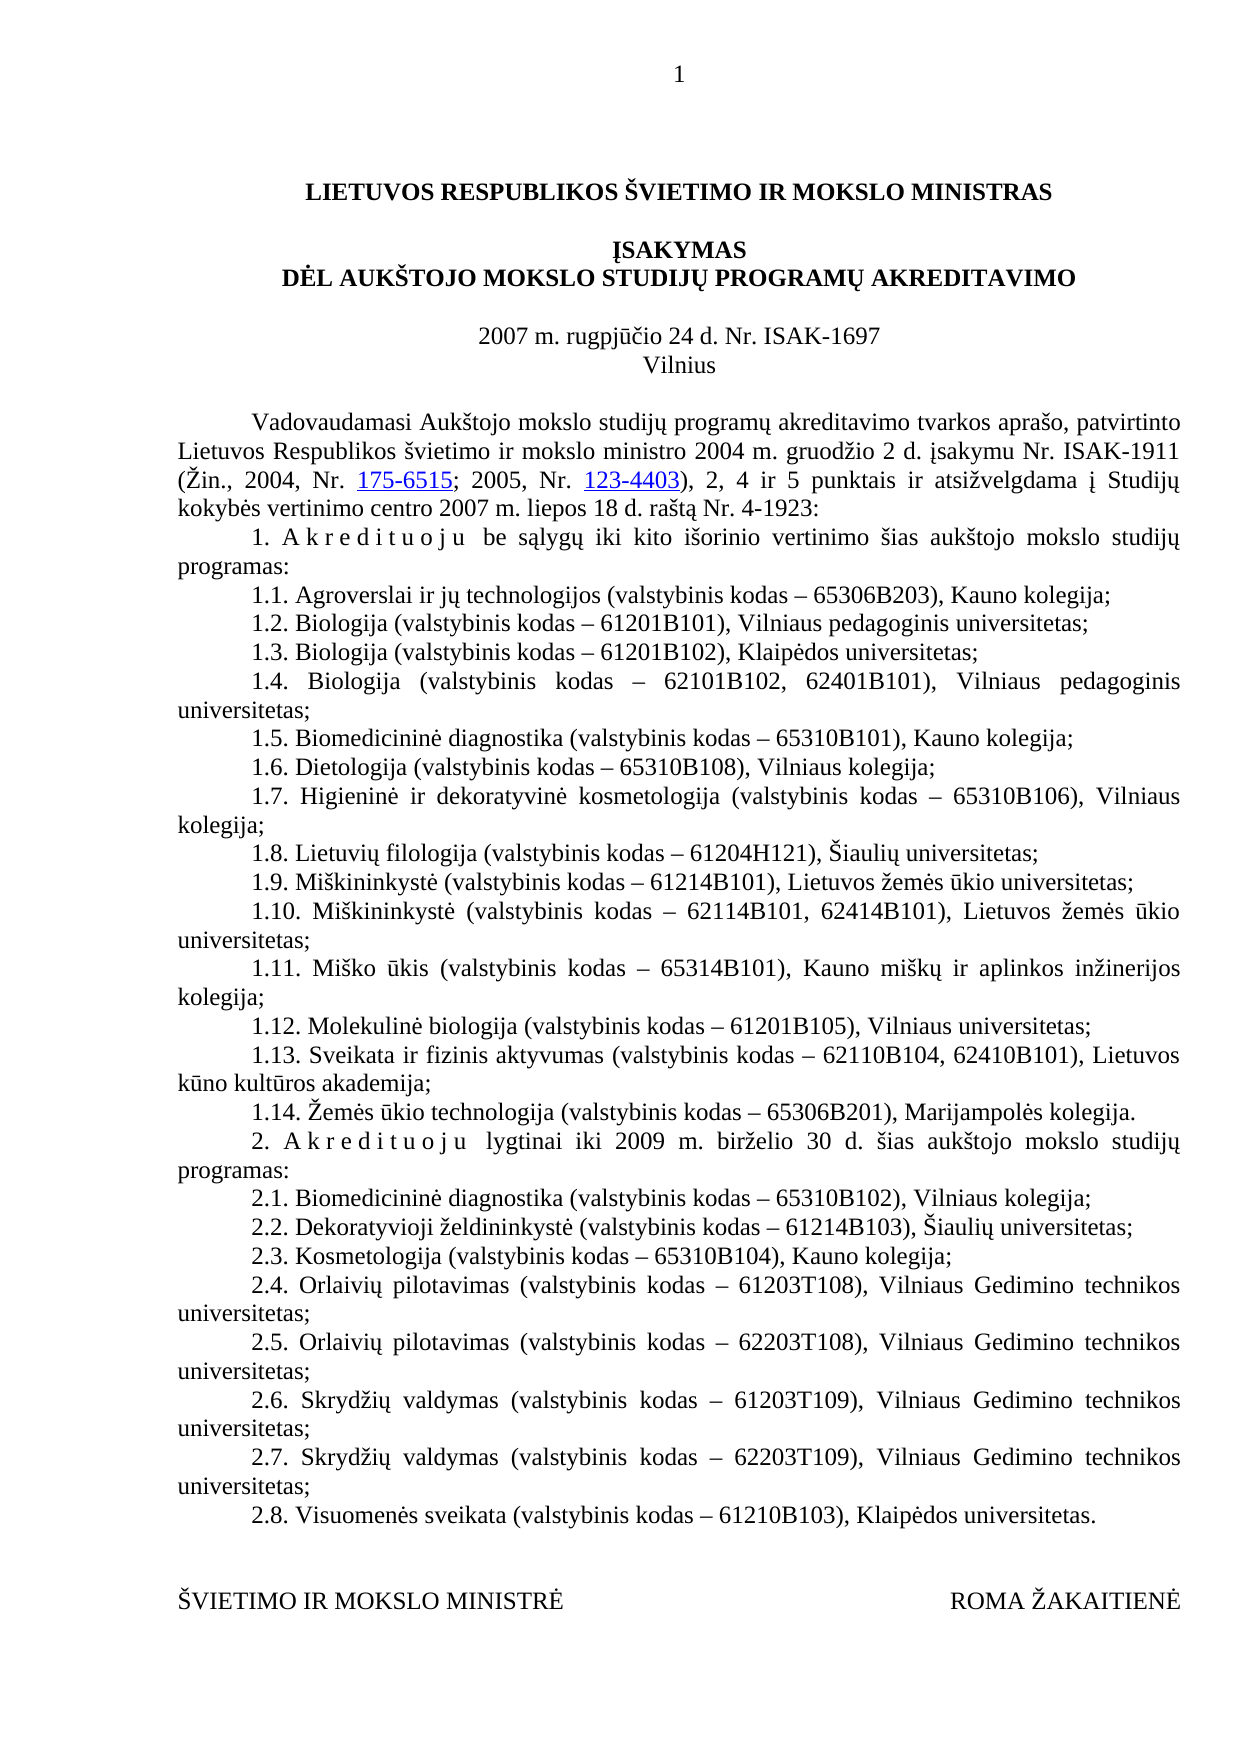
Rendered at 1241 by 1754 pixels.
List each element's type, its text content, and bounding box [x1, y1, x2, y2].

text 1.7. Higieninė ir dekoratyvinė kosmetologija (valstybinis kodas – 65310B106), Vilniaus kolegija; [177, 781, 1181, 838]
text 1.10. Miškininkystė (valstybinis kodas – 62114B101, 62414B101), Lietuvos žemės ūkio universitetas; [177, 896, 1181, 953]
text 2007 m. rugpjūčio 24 d. Nr. ISAK-1697 [177, 321, 1181, 350]
text 2.2. Dekoratyvioji želdininkystė (valstybinis kodas – 61214B103), Šiaulių universitetas; [177, 1212, 1181, 1241]
text 1.1. Agroverslai ir jų technologijos (valstybinis kodas – 65306B203), Kauno kolegija; [177, 580, 1181, 608]
text 1.11. Miško ūkis (valstybinis kodas – 65314B101), Kauno miškų ir aplinkos inžinerijos kolegija; [177, 953, 1181, 1011]
text 1.9. Miškininkystė (valstybinis kodas – 61214B101), Lietuvos žemės ūkio universitetas; [177, 867, 1181, 896]
text 1.6. Dietologija (valstybinis kodas – 65310B108), Vilniaus kolegija; [177, 752, 1181, 781]
text 1.13. Sveikata ir fizinis aktyvumas (valstybinis kodas – 62110B104, 62410B101), Lietuvos kūno kultūros akademija; [177, 1040, 1181, 1097]
text 2. Akredituoju lygtinai iki 2009 m. birželio 30 d. šias aukštojo mokslo studijų programas: [177, 1126, 1181, 1183]
text 2.5. Orlaivių pilotavimas (valstybinis kodas – 62203T108), Vilniaus Gedimino technikos universitetas; [177, 1327, 1181, 1385]
text 2.7. Skrydžių valdymas (valstybinis kodas – 62203T109), Vilniaus Gedimino technikos universitetas; [177, 1442, 1181, 1500]
text LIETUVOS RESPUBLIKOS ŠVIETIMO IR MOKSLO MINISTRAS [177, 177, 1181, 206]
text Vadovaudamasi Aukštojo mokslo studijų programų akreditavimo tvarkos aprašo, patvirtinto Lietuvos Respublikos švietimo ir mokslo ministro 2004 m. gruodžio 2 d. įsakymu Nr. ISAK-1911 (Žin., 2004, Nr. 175-6515; 2005, Nr. 123-4403), 2, 4 ir 5 punktais ir atsižvelgdama į Studijų kokybės vertinimo centro 2007 m. liepos 18 d. raštą Nr. 4-1923: [177, 407, 1181, 522]
text Vilnius [177, 350, 1181, 378]
text 1. Akredituoju be sąlygų iki kito išorinio vertinimo šias aukštojo mokslo studijų programas: [177, 522, 1181, 580]
text 1.12. Molekulinė biologija (valstybinis kodas – 61201B105), Vilniaus universitetas; [177, 1011, 1181, 1040]
text 1.2. Biologija (valstybinis kodas – 61201B101), Vilniaus pedagoginis universitetas; [177, 608, 1181, 637]
text 1.8. Lietuvių filologija (valstybinis kodas – 61204H121), Šiaulių universitetas; [177, 838, 1181, 867]
text 2.8. Visuomenės sveikata (valstybinis kodas – 61210B103), Klaipėdos universitetas. [177, 1500, 1181, 1528]
text 2.6. Skrydžių valdymas (valstybinis kodas – 61203T109), Vilniaus Gedimino technikos universitetas; [177, 1385, 1181, 1442]
text ĮSAKYMAS [177, 235, 1181, 263]
text 2.1. Biomedicininė diagnostika (valstybinis kodas – 65310B102), Vilniaus kolegija; [177, 1183, 1181, 1212]
text DĖL AUKŠTOJO MOKSLO STUDIJŲ PROGRAMŲ AKREDITAVIMO [177, 263, 1181, 292]
text 1.4. Biologija (valstybinis kodas – 62101B102, 62401B101), Vilniaus pedagoginis universitetas; [177, 666, 1181, 723]
text 2.4. Orlaivių pilotavimas (valstybinis kodas – 61203T108), Vilniaus Gedimino technikos universitetas; [177, 1270, 1181, 1327]
text 1.14. Žemės ūkio technologija (valstybinis kodas – 65306B201), Marijampolės kolegija. [177, 1097, 1181, 1126]
text ŠVIETIMO IR MOKSLO MINISTRĖ ROMA ŽAKAITIENĖ [177, 1586, 1181, 1615]
text 2.3. Kosmetologija (valstybinis kodas – 65310B104), Kauno kolegija; [177, 1241, 1181, 1270]
text 1.3. Biologija (valstybinis kodas – 61201B102), Klaipėdos universitetas; [177, 637, 1181, 666]
text 1.5. Biomedicininė diagnostika (valstybinis kodas – 65310B101), Kauno kolegija; [177, 723, 1181, 752]
